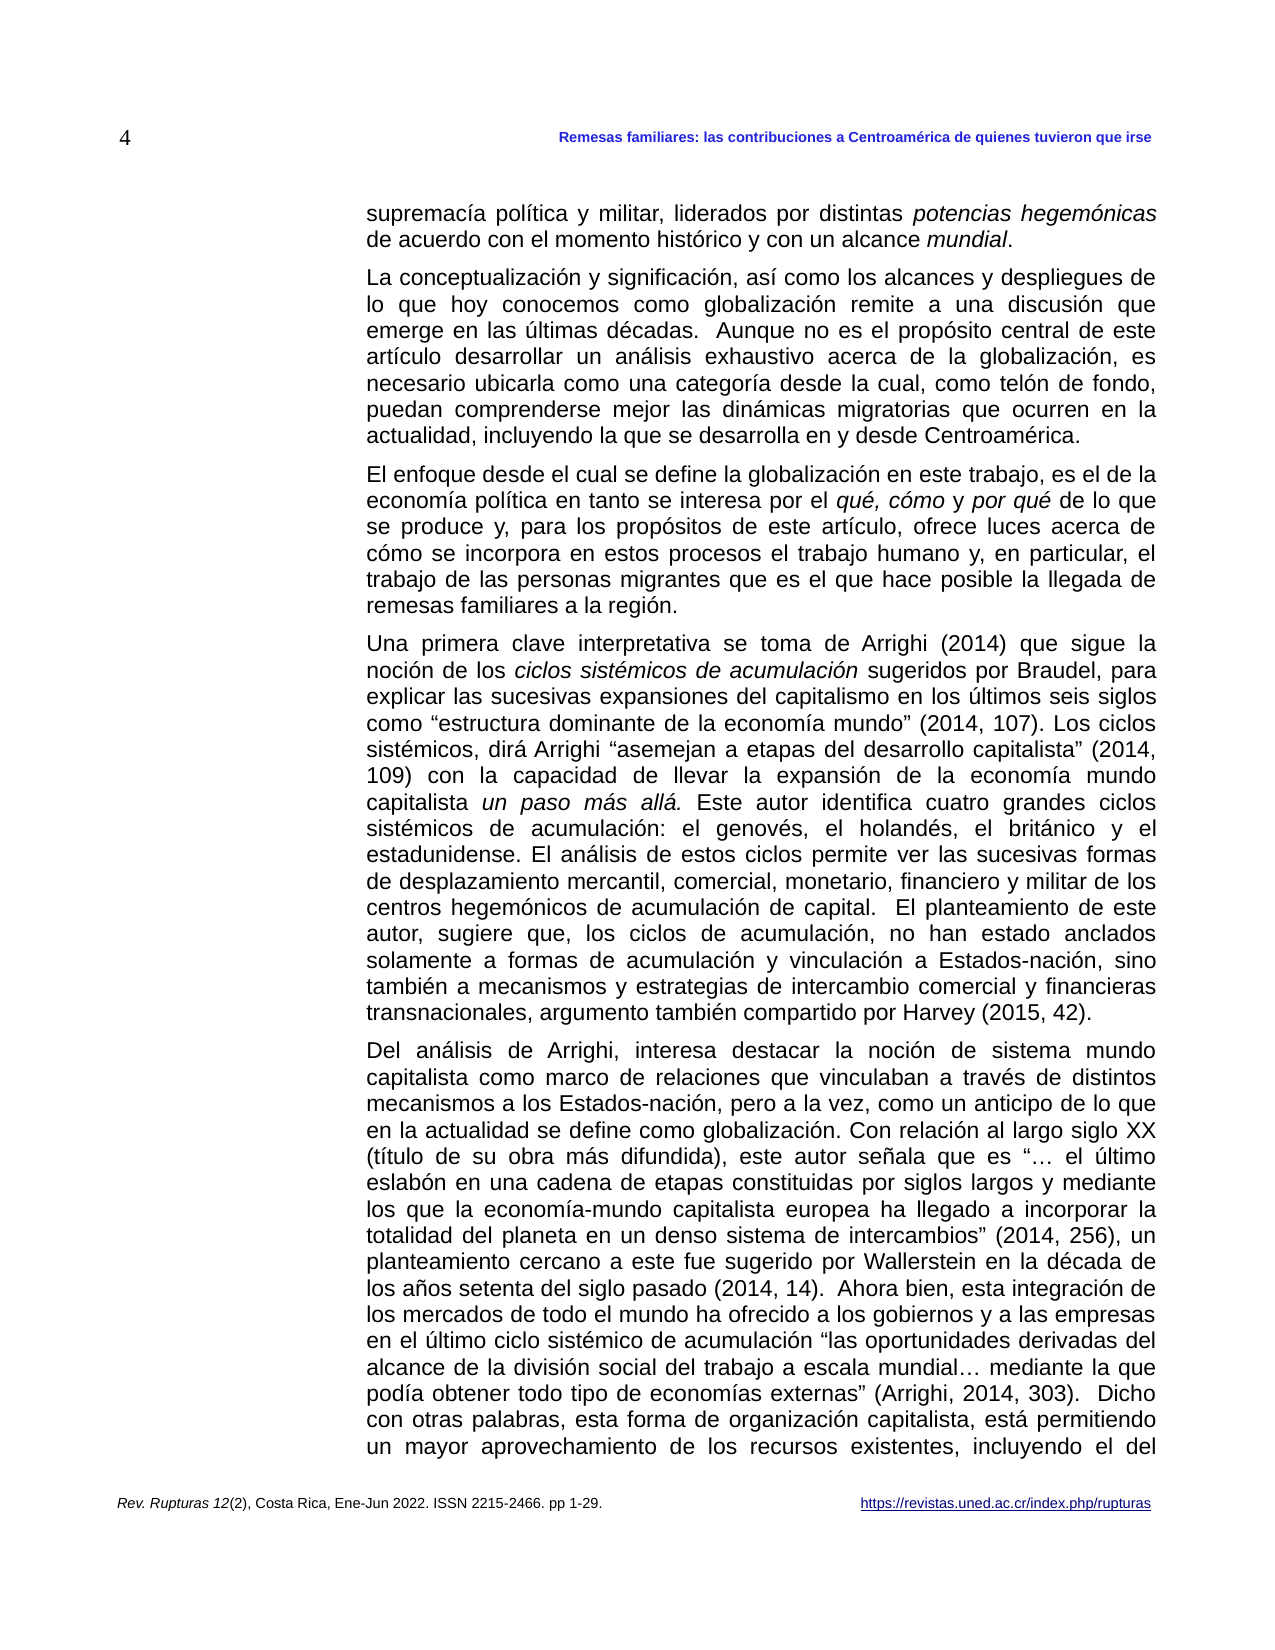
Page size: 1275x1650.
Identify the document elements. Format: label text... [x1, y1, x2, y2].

text Del análisis de Arrighi, interesa destacar la noción de sistema mundo capitalista como marco de relaciones que vinculaban a través de distintos mecanismos a los Estados-nación, pero a la vez, como un anticipo de lo que en la actualidad se define como globalización. Con relación al largo siglo XX (título de su obra más difundida), este autor señala que es “… el último eslabón en una cadena de etapas constituidas por siglos largos y mediante los que la economía-mundo capitalista europea ha llegado a incorporar la totalidad del planeta en un denso sistema de intercambios” (2014, 256), un planteamiento cercano a este fue sugerido por Wallerstein en la década de los años setenta del siglo pasado (2014, 14). Ahora bien, esta integración de los mercados de todo el mundo ha ofrecido a los gobiernos y a las empresas en el último ciclo sistémico de acumulación “las oportunidades derivadas del alcance de la división social del trabajo a escala mundial… mediante la que podía obtener todo tipo de economías externas” (Arrighi, 2014, 303). Dicho con otras palabras, esta forma de organización capitalista, está permitiendo un mayor aprovechamiento de los recursos existentes, incluyendo el del [366, 1037, 1157, 1459]
text Una primera clave interpretativa se toma de Arrighi (2014) que sigue la noción de los ciclos sistémicos de acumulación sugeridos por Braudel, para explicar las sucesivas expansiones del capitalismo en los últimos seis siglos como “estructura dominante de la economía mundo” (2014, 107). Los ciclos sistémicos, dirá Arrighi “asemejan a etapas del desarrollo capitalista” (2014, 109) con la capacidad de llevar la expansión de la economía mundo capitalista un paso más allá. Este autor identifica cuatro grandes ciclos sistémicos de acumulación: el genovés, el holandés, el británico y el estadunidense. El análisis de estos ciclos permite ver las sucesivas formas de desplazamiento mercantil, comercial, monetario, financiero y militar de los centros hegemónicos de acumulación de capital. El planteamiento de este autor, sugiere que, los ciclos de acumulación, no han estado anclados solamente a formas de acumulación y vinculación a Estados-nación, sino también a mecanismos y estrategias de intercambio comercial y financieras transnacionales, argumento también compartido por Harvey (2015, 42). [366, 630, 1157, 1026]
text supremacía política y militar, liderados por distintas potencias hegemónicas de acuerdo con el momento histórico y con un alcance mundial. [366, 200, 1157, 252]
text La conceptualización y significación, así como los alcances y despliegues de lo que hoy conocemos como globalización remite a una discusión que emerge en las últimas décadas. Aunque no es el propósito central de este artículo desarrollar un análisis exhaustivo acerca de la globalización, es necesario ubicarla como una categoría desde la cual, como telón de fondo, puedan comprenderse mejor las dinámicas migratorias que ocurren en la actualidad, incluyendo la que se desarrolla en y desde Centroamérica. [366, 264, 1157, 449]
text El enfoque desde el cual se define la globalización en este trabajo, es el de la economía política en tanto se interesa por el qué, cómo y por qué de lo que se produce y, para los propósitos de este artículo, ofrece luces acerca de cómo se incorpora en estos procesos el trabajo humano y, en particular, el trabajo de las personas migrantes que es el que hace posible la llegada de remesas familiares a la región. [366, 461, 1157, 619]
